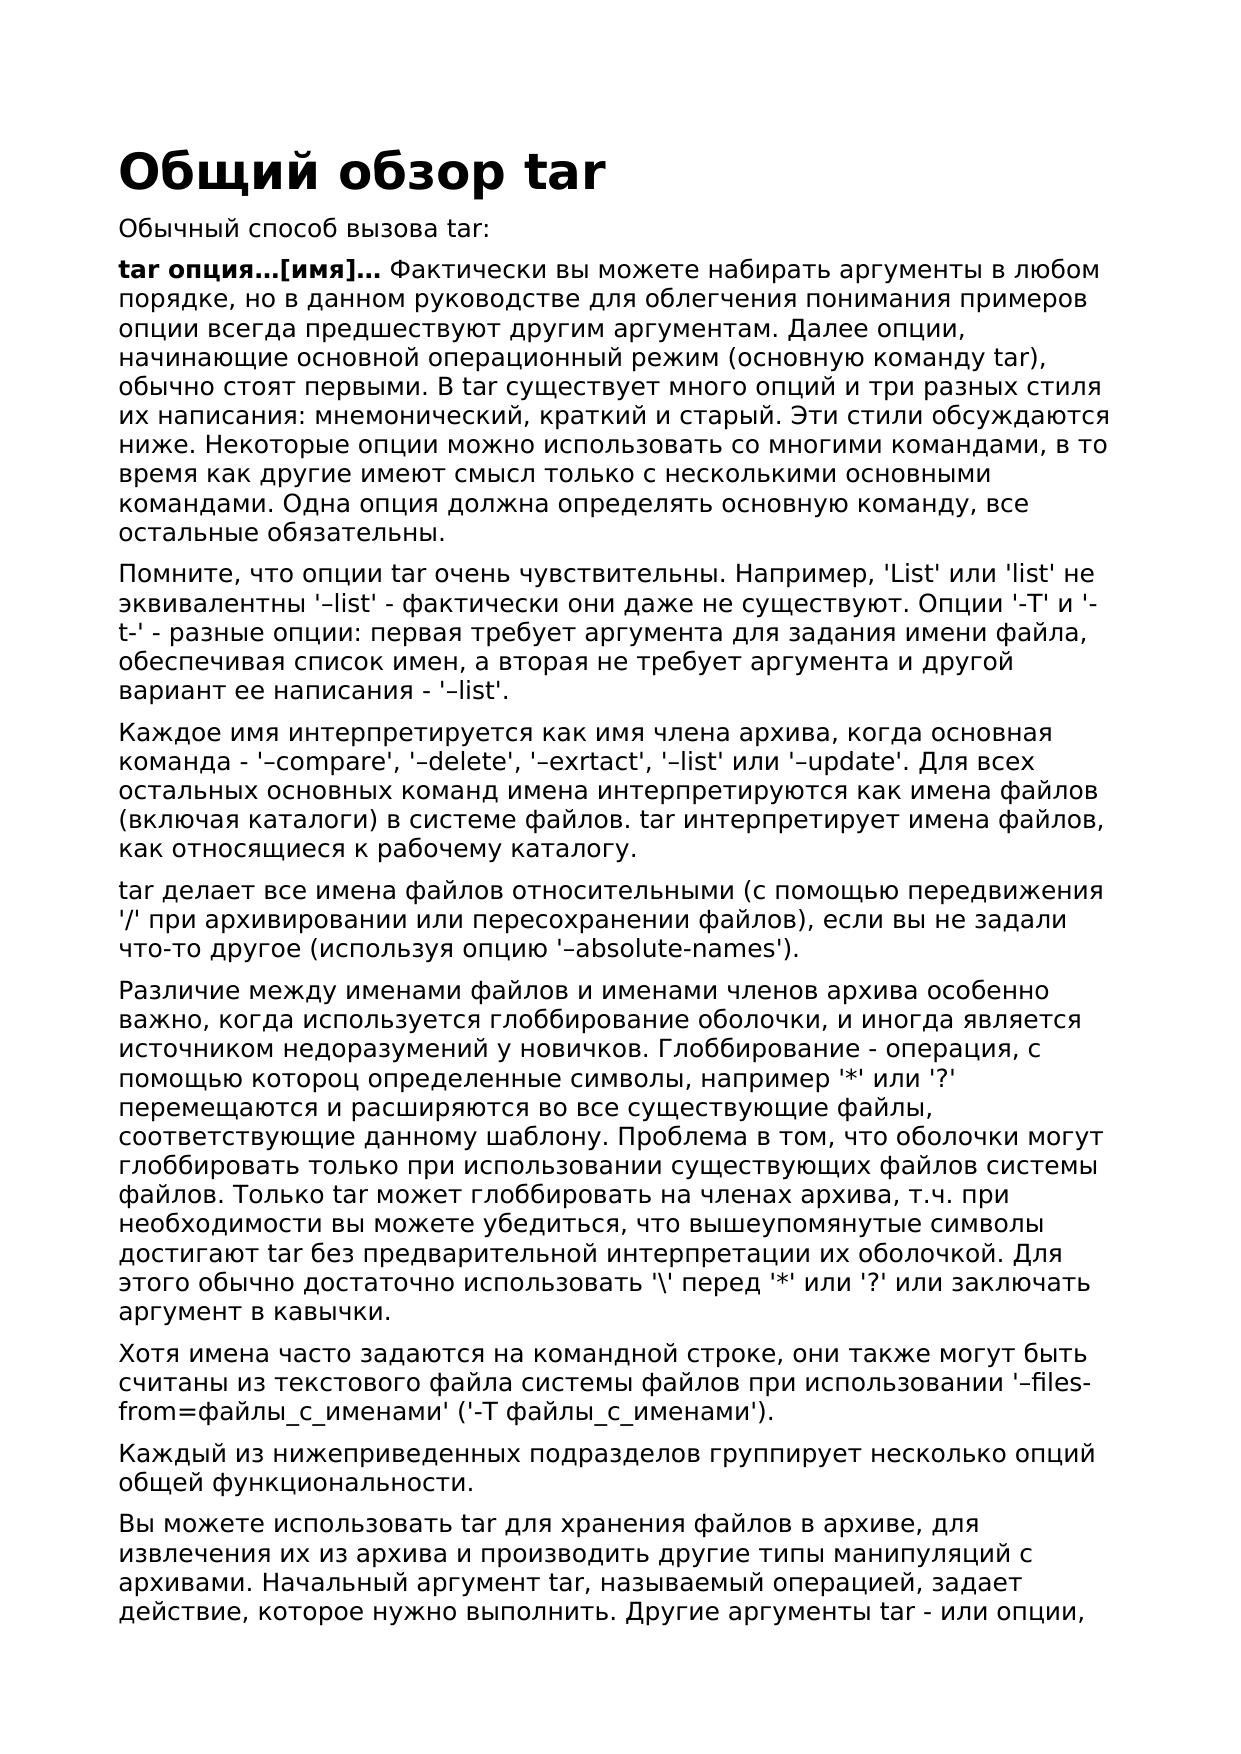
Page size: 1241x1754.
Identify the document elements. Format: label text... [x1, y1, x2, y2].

text Хотя имена часто задаются на командной строке, они также могут быть считаны из текстового файла системы файлов при использовании '–files-from=файлы_с_именами' ('-T файлы_с_именами'). [118, 1339, 1122, 1426]
text Каждый из нижеприведенных подразделов группирует несколько опций общей функциональности. [118, 1439, 1122, 1497]
text Каждое имя интерпретируется как имя члена архива, когда основная команда - '–compare', '–delete', '–exrtact', '–list' или '–update'. Для всех остальных основных команд имена интерпретируются как имена файлов (включая каталоги) в системе файлов. tar интерпретирует имена файлов, как относящиеся к рабочему каталогу. [118, 718, 1122, 864]
text Различие между именами файлов и именами членов архива особенно важно, когда используется глоббирование оболочки, и иногда является источником недоразумений у новичков. Глоббирование - операция, с помощью котороц определенные символы, например '*' или '?' перемещаются и расширяются во все существующие файлы, соответствующие данному шаблону. Проблема в том, что оболочки могут глоббировать только при использовании существующих файлов системы файлов. Только tar может глоббировать на членах архива, т.ч. при необходимости вы можете убедиться, что вышеупомянутые символы достигают tar без предварительной интерпретации их оболочкой. Для этого обычно достаточно использовать '\' перед '*' или '?' или заключать аргумент в кавычки. [118, 976, 1122, 1326]
text Вы можете использовать tar для хранения файлов в архиве, для извлечения их из архива и производить другие типы манипуляций с архивами. Начальный аргумент tar, называемый операцией, задает действие, которое нужно выполнить. Другие аргументы tar - или опции, [118, 1510, 1122, 1626]
text tar делает все имена файлов относительными (с помощью передвижения '/' при архивировании или пересохранении файлов), если вы не задали что-то другое (используя опцию '–absolute-names'). [118, 876, 1122, 964]
subtitle Общий обзор tar [118, 143, 1122, 201]
text tar опция…[имя]… Фактически вы можете набирать аргументы в любом порядке, но в данном руководстве для облегчения понимания примеров опции всегда предшествуют другим аргументам. Далее опции, начинающие основной операционный режим (основную команду tar), обычно стоят первыми. В tar cуществует много опций и три разных стиля их написания: мнемонический, краткий и старый. Эти стили обсуждаются ниже. Некоторые опции можно использовать со многими командами, в то время как другие имеют смысл только с несколькими основными командами. Одна опция должна определять основную команду, все остальные обязательны. [118, 256, 1122, 547]
text Обычный способ вызова tar: [118, 214, 1122, 243]
text Помните, что опции tar очень чувствительны. Например, 'List' или 'list' не эквивалентны '–list' - фактически они даже не существуют. Опции '-T' и '-t-' - разные опции: первая требует аргумента для задания имени файла, обеспечивая список имен, а вторая не требует аргумента и другой вариант ее написания - '–list'. [118, 560, 1122, 706]
